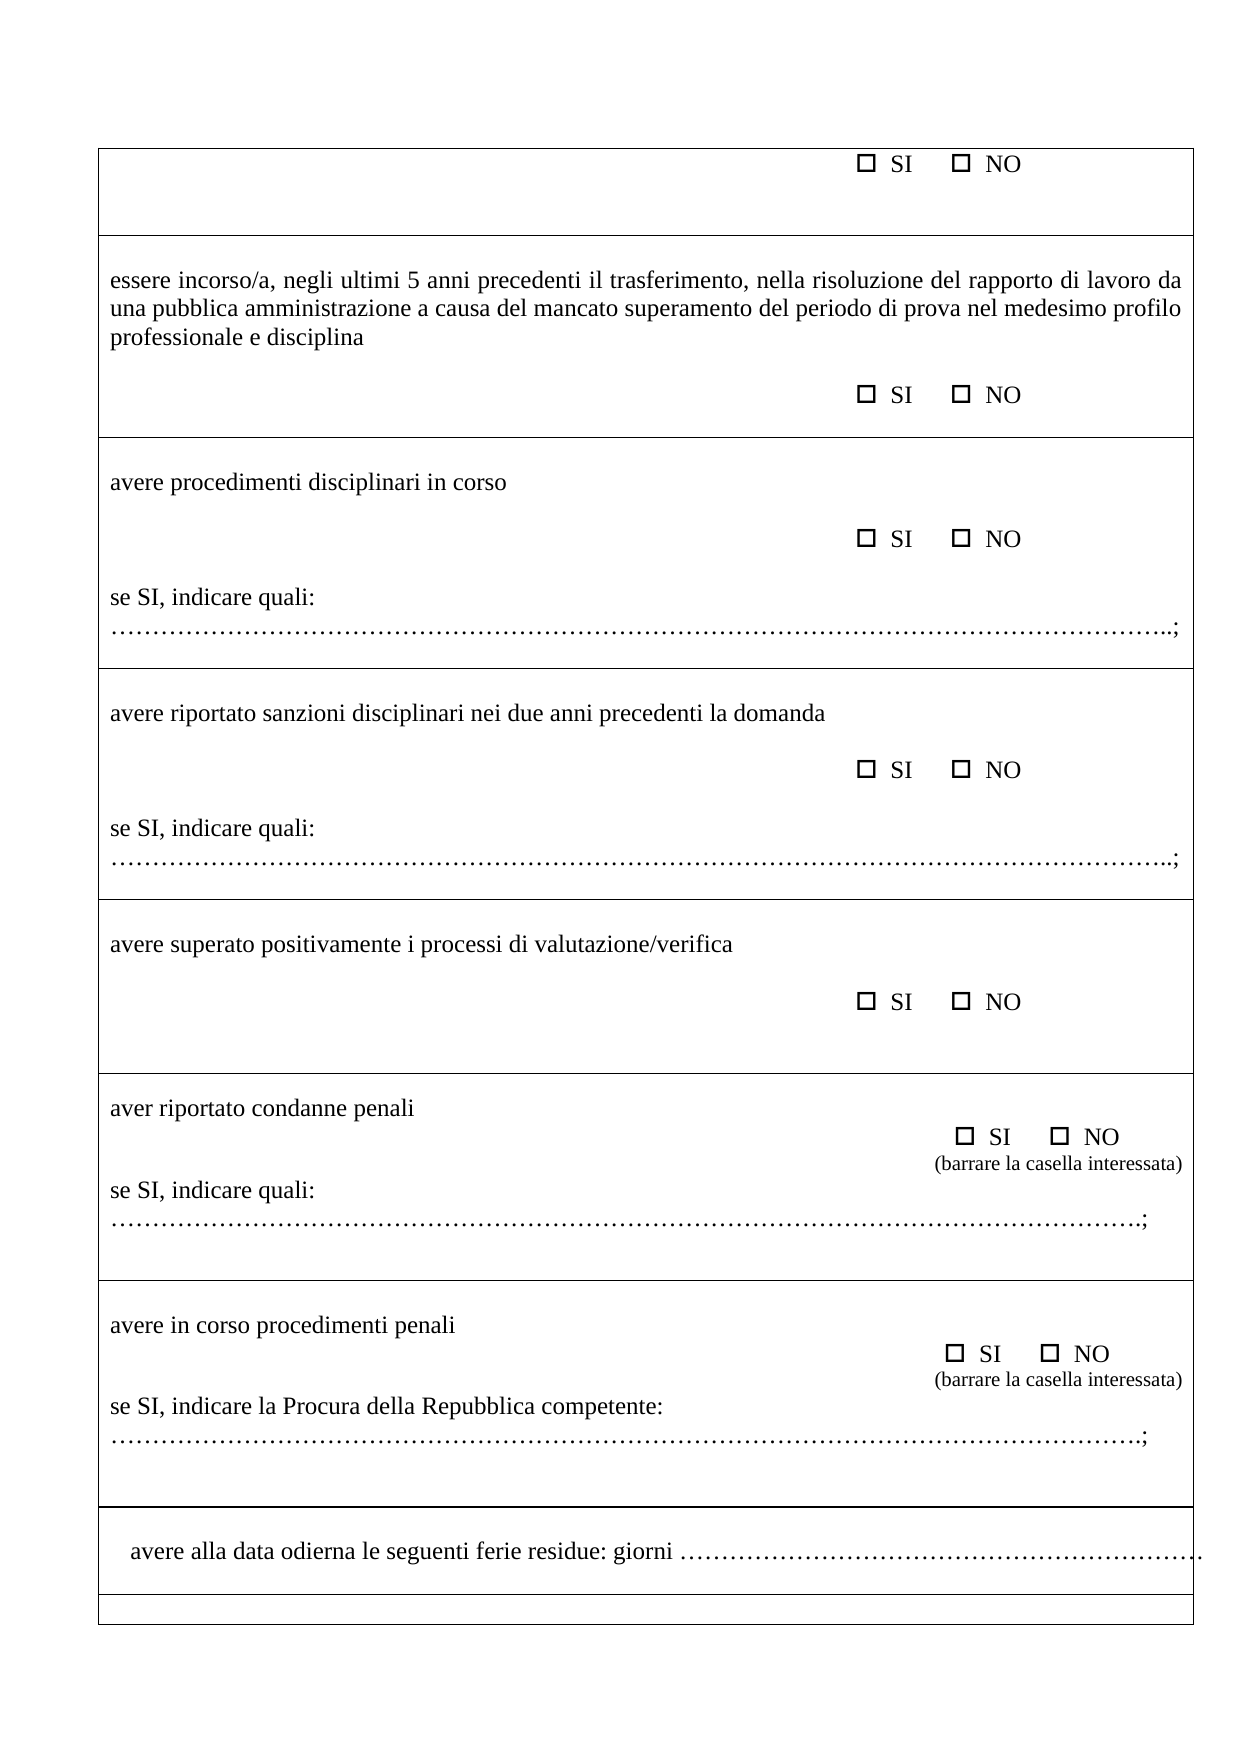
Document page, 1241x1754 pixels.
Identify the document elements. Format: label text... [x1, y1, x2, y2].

table_cell [73, 235, 98, 437]
table_cell avere in corso procedimenti penali  SI  NO (barrare la casella interessata) se SI, indicare la Procura della Repubblica competente: …………………………………………………………………………………………………………….; [99, 1281, 1193, 1506]
table_cell avere riportato sanzioni disciplinari nei due anni precedenti la domanda  SI  NO se SI, indicare quali: ………………………………………………………………………………………………………………..; [99, 669, 1193, 899]
table_cell [73, 1506, 98, 1594]
table_cell aver riportato condanne penali  SI  NO (barrare la casella interessata) se SI, indicare quali: …………………………………………………………………………………………………………….; [99, 1074, 1193, 1280]
table_cell [73, 1594, 98, 1623]
table_cell [99, 1595, 1193, 1623]
table_cell [73, 668, 98, 899]
table_cell essere incorso/a, negli ultimi 5 anni precedenti il trasferimento, nella risoluzione del rapporto di lavoro da una pubblica amministrazione a causa del mancato superamento del periodo di prova nel medesimo profilo professionale e disciplina  SI  NO [99, 236, 1193, 437]
table_cell avere alla data odierna le seguenti ferie residue: giorni ……………………………………………………… [99, 1508, 1193, 1594]
table_cell [73, 1280, 98, 1506]
table_cell [73, 1073, 98, 1280]
table_cell [73, 148, 98, 235]
table_cell avere superato positivamente i processi di valutazione/verifica  SI  NO [99, 900, 1193, 1073]
table_cell  SI  NO [99, 149, 1193, 235]
table_cell avere procedimenti disciplinari in corso  SI  NO se SI, indicare quali: ………………………………………………………………………………………………………………..; [99, 438, 1193, 668]
table_cell [73, 899, 98, 1073]
table_cell [73, 437, 98, 668]
